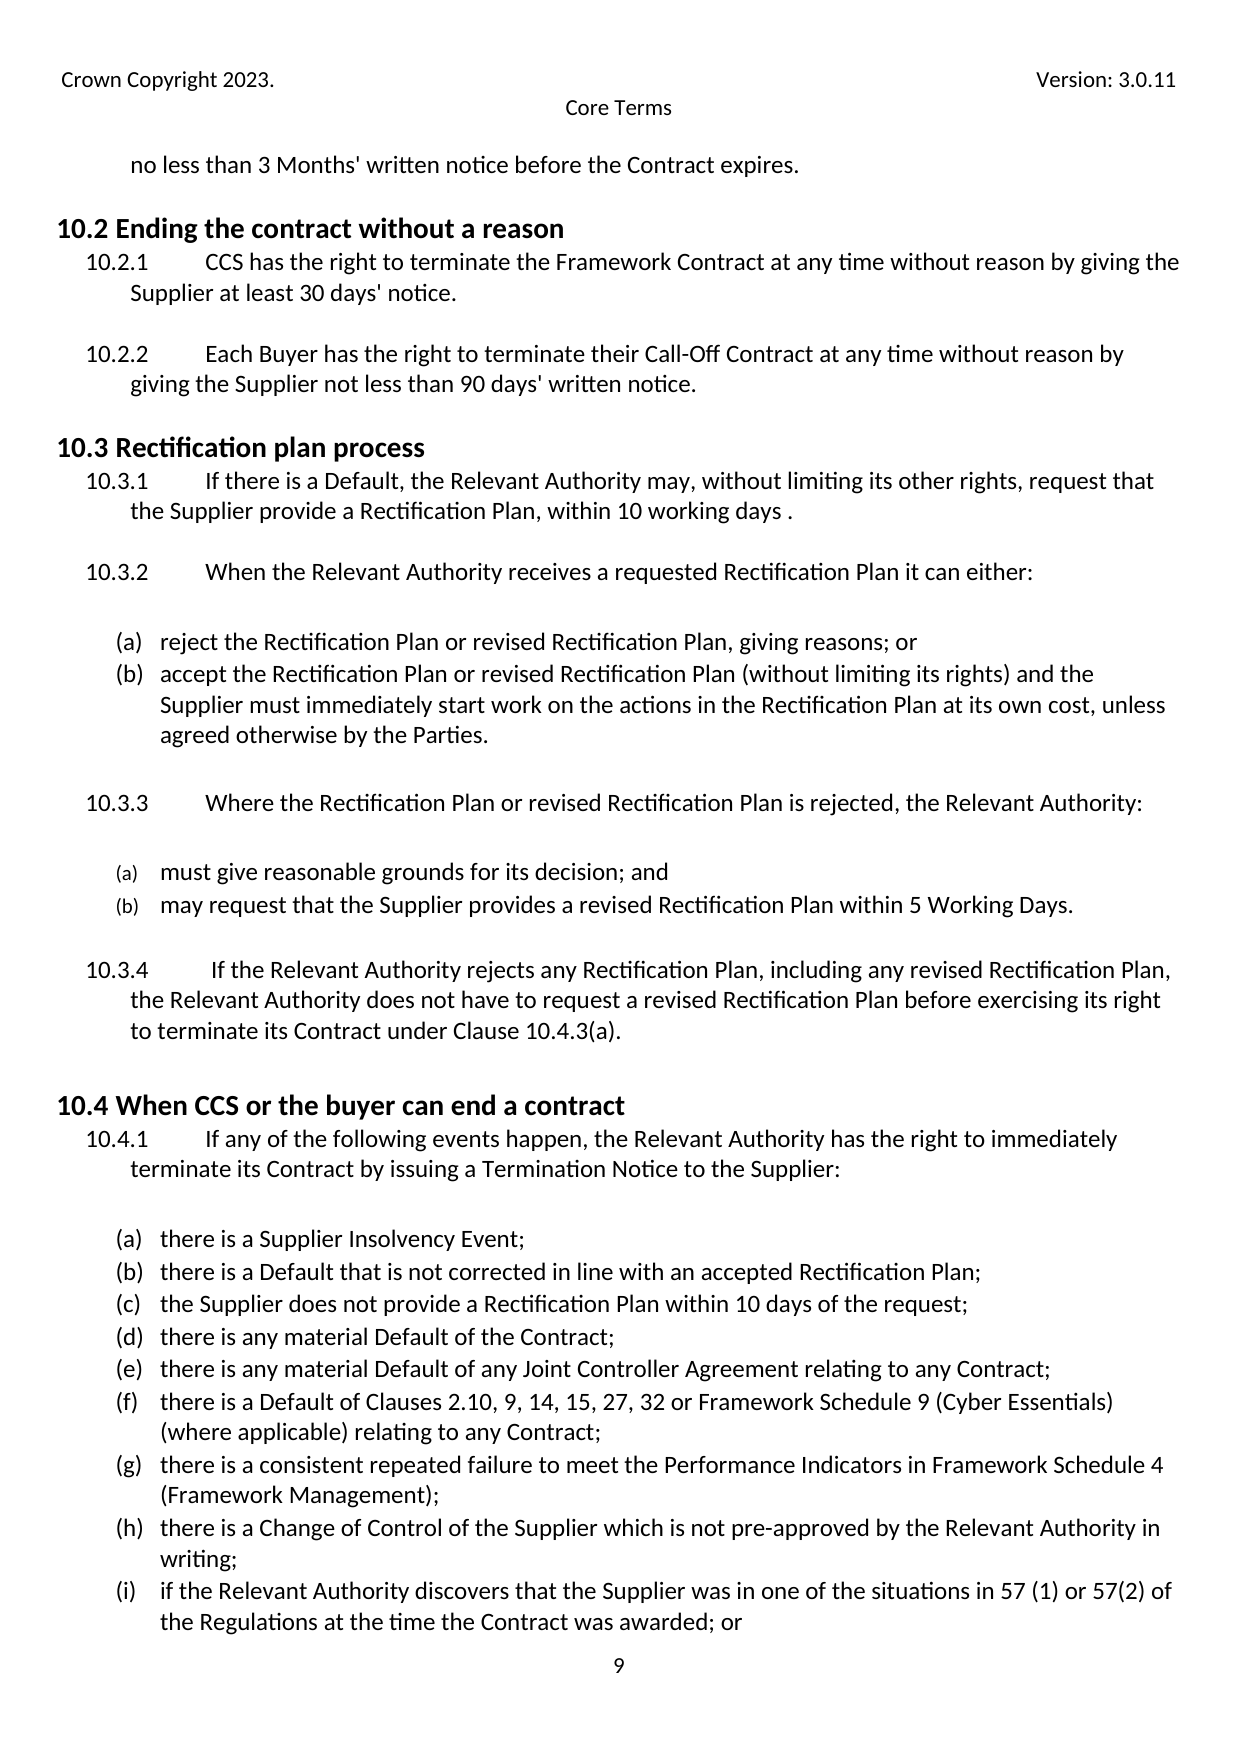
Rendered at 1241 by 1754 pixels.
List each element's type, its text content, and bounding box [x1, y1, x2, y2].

list Each Buyer has the right to terminate their Call-Off Contract at any time without reason by giving the Supplier not less than 90 days' written notice. [85, 338, 1181, 429]
list accept the Rectification Plan or revised Rectification Plan (without limiting its rights) and the Supplier must immediately start work on the actions in the Rectification Plan at its own cost, unless agreed otherwise by the Parties. [115, 658, 1181, 750]
list Where the Rectification Plan or revised Rectification Plan is rejected, the Relevant Authority: [85, 787, 1181, 817]
list no less than 3 Months' written notice before the Contract expires. [85, 149, 1181, 211]
list there is a Supplier Insolvency Event; [115, 1223, 1181, 1253]
list When CCS or the buyer can end a contract [56, 1087, 1181, 1123]
list there is any material Default of the Contract; [115, 1321, 1181, 1351]
list Rectification plan process [56, 429, 1181, 465]
list there is a Default of Clauses 2.10, 9, 14, 15, 27, 32 or Framework Schedule 9 (Cyber Essentials) (where applicable) relating to any Contract; [115, 1386, 1181, 1447]
list Ending the contract without a reason [56, 211, 1181, 246]
list may request that the Supplier provides a revised Rectification Plan within 5 Working Days. [115, 889, 1181, 919]
list if the Relevant Authority discovers that the Supplier was in one of the situations in 57 (1) or 57(2) of the Regulations at the time the Contract was awarded; or [115, 1575, 1181, 1636]
list there is any material Default of any Joint Controller Agreement relating to any Contract; [115, 1353, 1181, 1384]
list reject the Rectification Plan or revised Rectification Plan, giving reasons; or [115, 626, 1181, 656]
list there is a consistent repeated failure to meet the Performance Indicators in Framework Schedule 4 (Framework Management); [115, 1449, 1181, 1510]
list there is a Change of Control of the Supplier which is not pre-approved by the Relevant Authority in writing; [115, 1512, 1181, 1573]
list If there is a Default, the Relevant Authority may, without limiting its other rights, request that the Supplier provide a Rectification Plan, within 10 working days . [85, 465, 1181, 526]
list CCS has the right to terminate the Framework Contract at any time without reason by giving the Supplier at least 30 days' notice. [85, 246, 1181, 338]
list the Supplier does not provide a Rectification Plan within 10 days of the request; [115, 1288, 1181, 1319]
list must give reasonable grounds for its decision; and [115, 856, 1181, 887]
list If any of the following events happen, the Relevant Authority has the right to immediately terminate its Contract by issuing a Termination Notice to the Supplier: [85, 1123, 1181, 1184]
list If the Relevant Authority rejects any Rectification Plan, including any revised Rectification Plan, the Relevant Authority does not have to request a revised Rectification Plan before exercising its right to terminate its Contract under Clause 10.4.3(a). [85, 954, 1181, 1046]
list When the Relevant Authority receives a requested Rectification Plan it can either: [85, 557, 1181, 587]
list there is a Default that is not corrected in line with an accepted Rectification Plan; [115, 1256, 1181, 1286]
